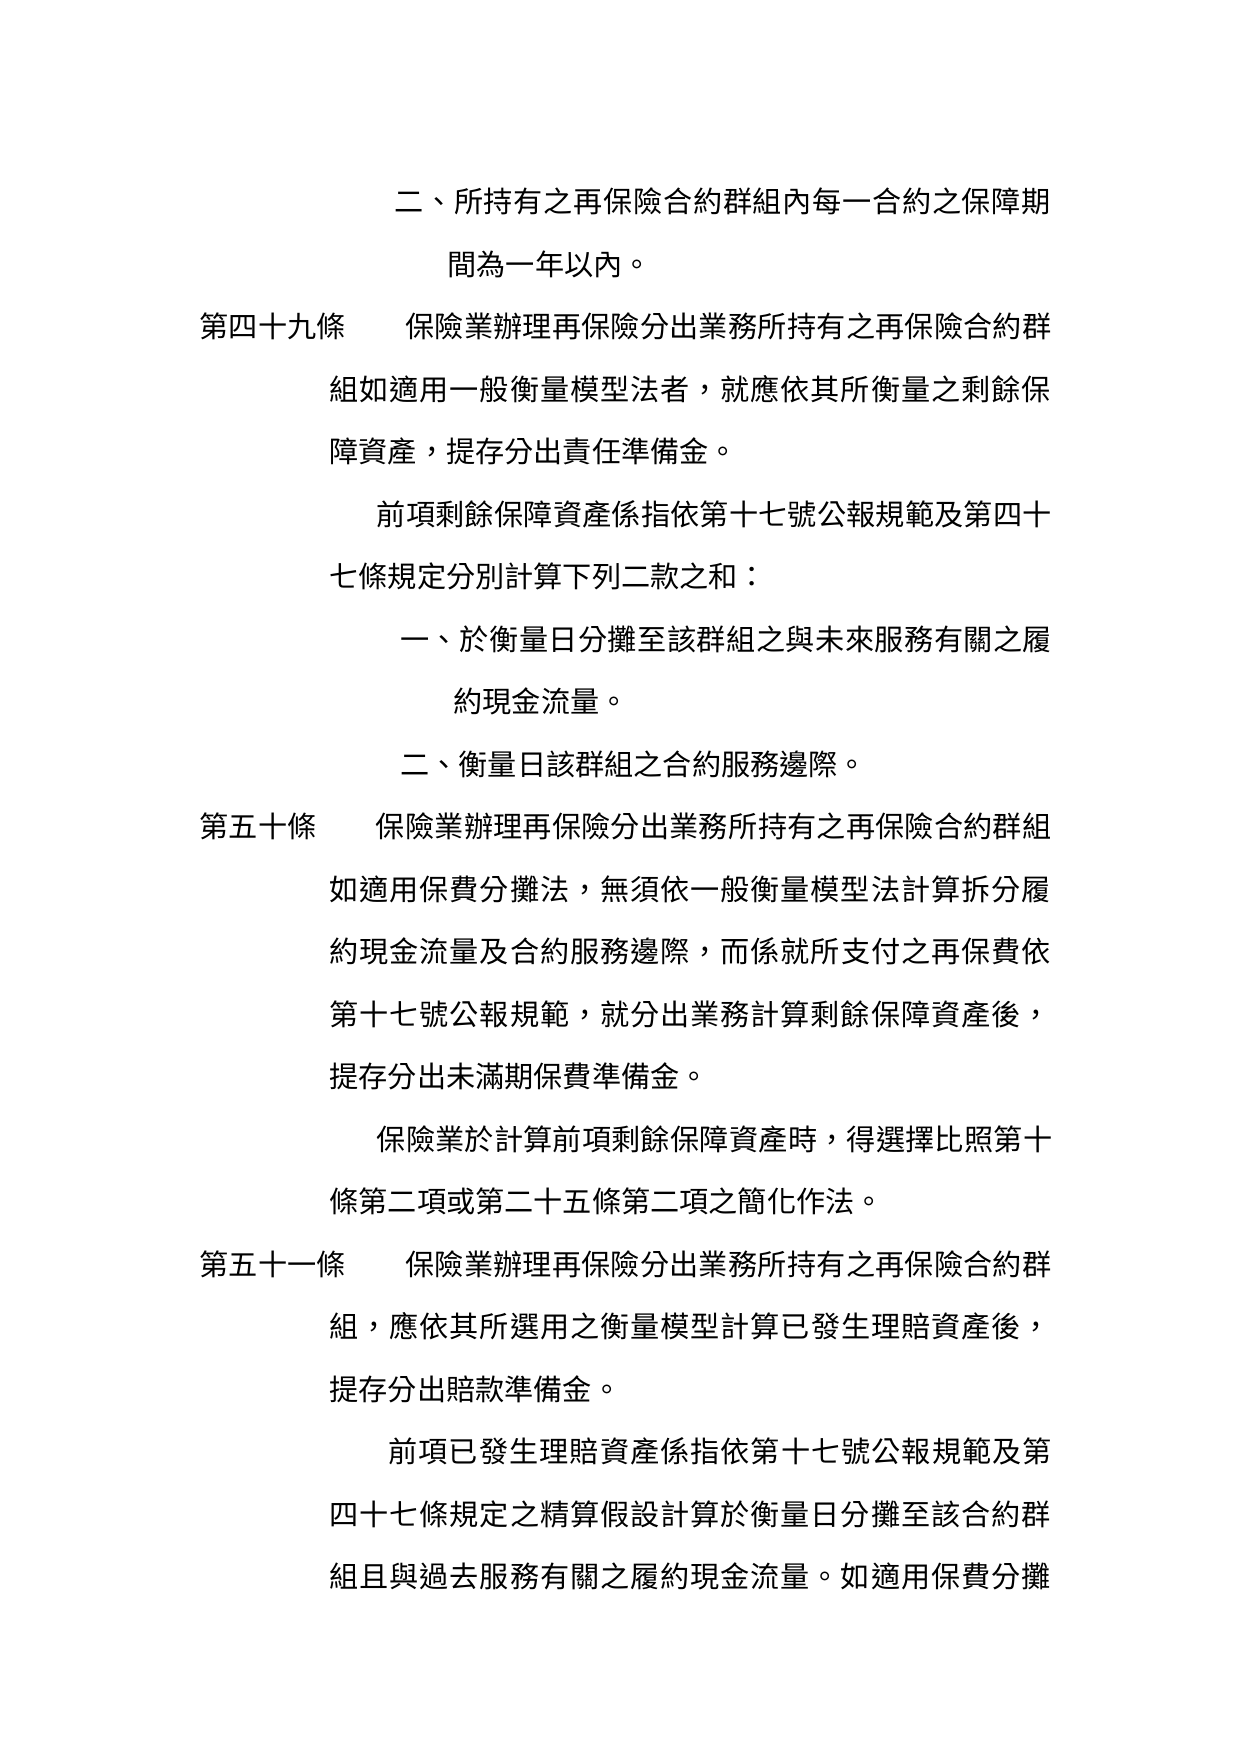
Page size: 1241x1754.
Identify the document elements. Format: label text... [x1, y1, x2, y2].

text 前項剩餘保障資產係指依第十七號公報規範及第四十七條規定分別計算下列二款之和： [329, 471, 1053, 596]
text 第五十一條 保險業辦理再保險分出業務所持有之再保險合約群組，應依其所選用之衡量模型計算已發生理賠資產後，提存分出賠款準備金。 [199, 1221, 1053, 1408]
text 二、所持有之再保險合約群組內每一合約之保障期間為一年以內。 [394, 158, 1053, 283]
text 前項已發生理賠資產係指依第十七號公報規範及第四十七條規定之精算假設計算於衡量日分攤至該合約群組且與過去服務有關之履約現金流量。如適用保費分攤 [329, 1408, 1053, 1596]
text 一、於衡量日分攤至該群組之與未來服務有關之履約現金流量。 [400, 596, 1053, 721]
text 第四十九條 保險業辦理再保險分出業務所持有之再保險合約群組如適用一般衡量模型法者，就應依其所衡量之剩餘保障資產，提存分出責任準備金。 [199, 283, 1053, 471]
text 第五十條 保險業辦理再保險分出業務所持有之再保險合約群組如適用保費分攤法，無須依一般衡量模型法計算拆分履約現金流量及合約服務邊際，而係就所支付之再保費依第十七號公報規範，就分出業務計算剩餘保障資產後，提存分出未滿期保費準備金。 [199, 783, 1053, 1096]
text 二、衡量日該群組之合約服務邊際。 [400, 721, 1053, 783]
text 保險業於計算前項剩餘保障資產時，得選擇比照第十條第二項或第二十五條第二項之簡化作法。 [329, 1096, 1053, 1221]
